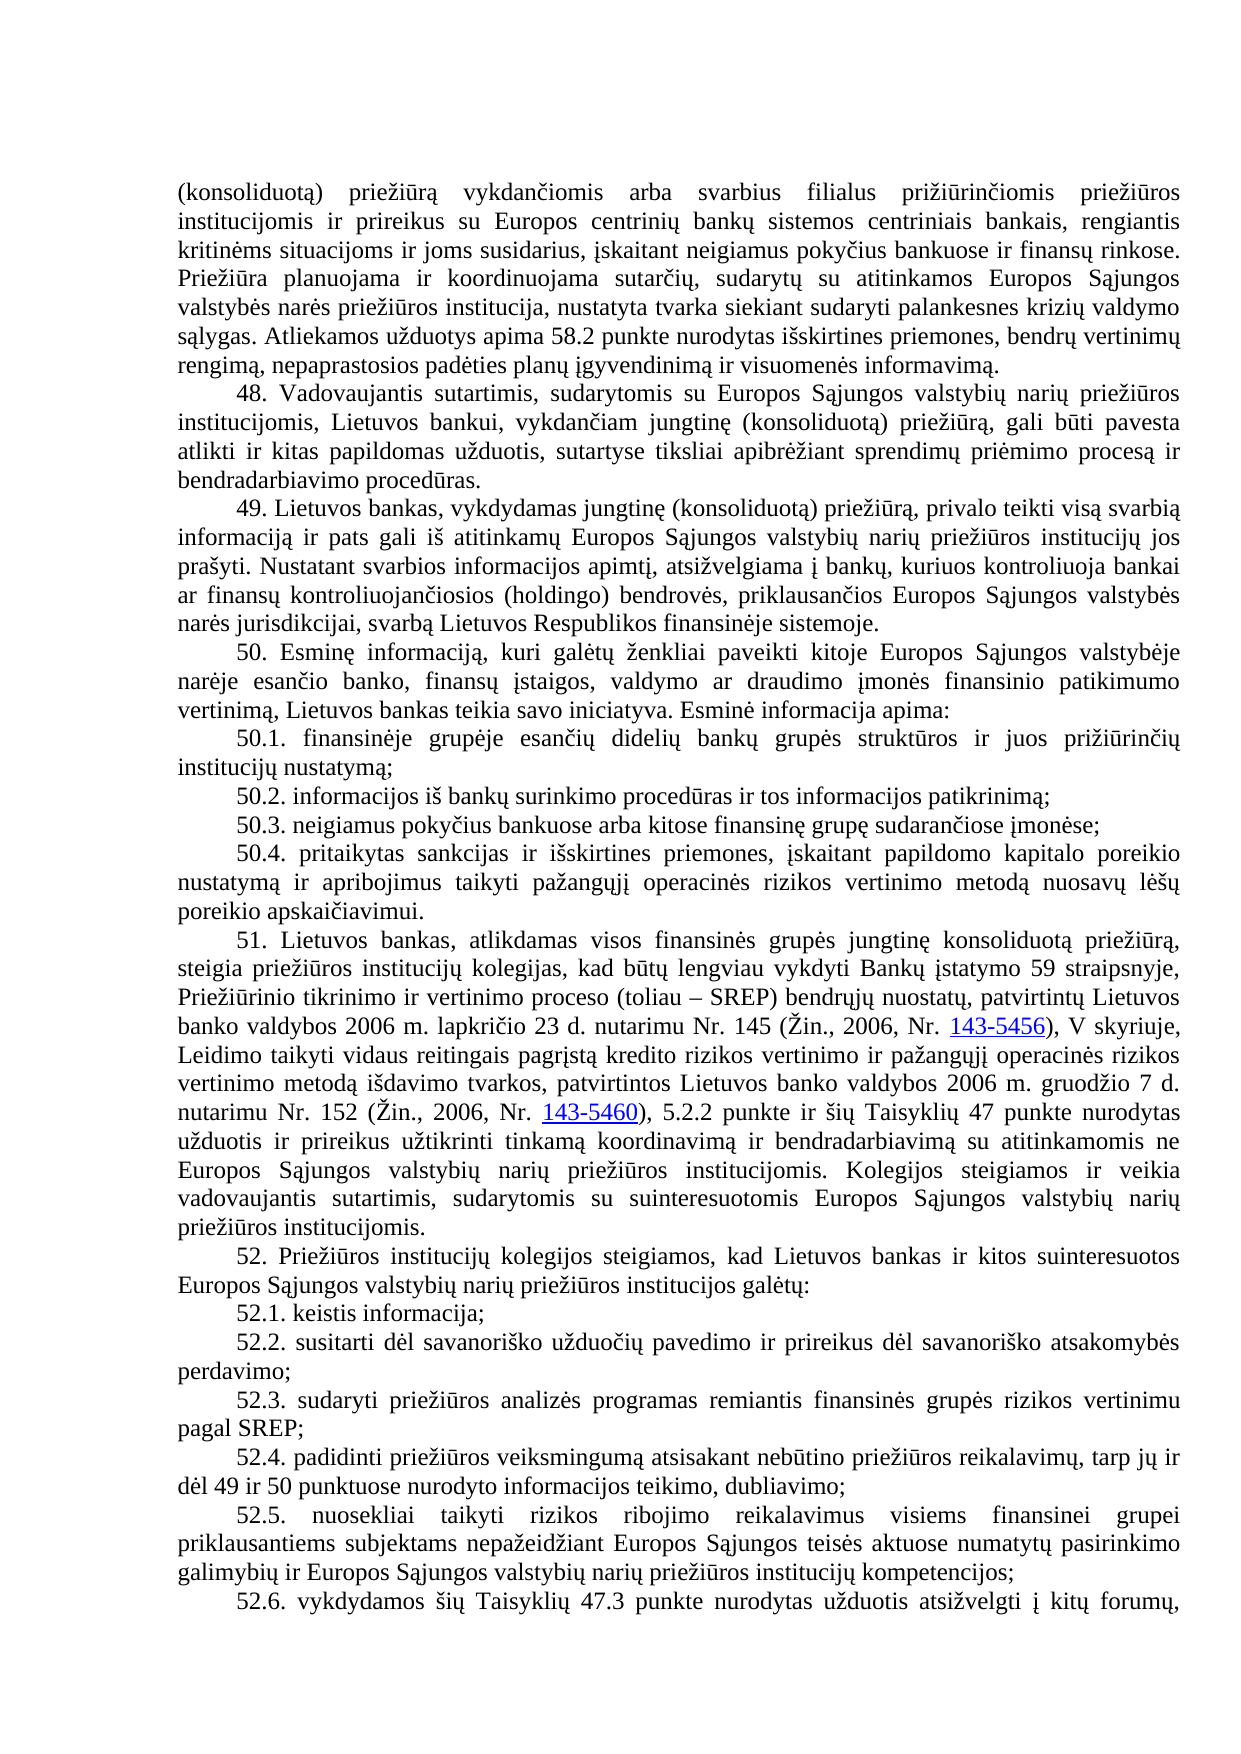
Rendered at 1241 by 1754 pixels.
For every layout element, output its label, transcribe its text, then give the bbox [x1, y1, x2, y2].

text 50.3. neigiamus pokyčius bankuose arba kitose finansinę grupę sudarančiose įmonėse; [177, 810, 1181, 838]
text 52.1. keistis informacija; [177, 1298, 1181, 1327]
text (konsoliduotą) priežiūrą vykdančiomis arba svarbius filialus prižiūrinčiomis priežiūros institucijomis ir prireikus su Europos centrinių bankų sistemos centriniais bankais, rengiantis kritinėms situacijoms ir joms susidarius, įskaitant neigiamus pokyčius bankuose ir finansų rinkose. Priežiūra planuojama ir koordinuojama sutarčių, sudarytų su atitinkamos Europos Sąjungos valstybės narės priežiūros institucija, nustatyta tvarka siekiant sudaryti palankesnes krizių valdymo sąlygas. Atliekamos užduotys apima 58.2 punkte nurodytas išskirtines priemones, bendrų vertinimų rengimą, nepaprastosios padėties planų įgyvendinimą ir visuomenės informavimą. [177, 177, 1181, 378]
text 50. Esminę informaciją, kuri galėtų ženkliai paveikti kitoje Europos Sąjungos valstybėje narėje esančio banko, finansų įstaigos, valdymo ar draudimo įmonės finansinio patikimumo vertinimą, Lietuvos bankas teikia savo iniciatyva. Esminė informacija apima: [177, 637, 1181, 723]
text 50.2. informacijos iš bankų surinkimo procedūras ir tos informacijos patikrinimą; [177, 781, 1181, 810]
text 52. Priežiūros institucijų kolegijos steigiamos, kad Lietuvos bankas ir kitos suinteresuotos Europos Sąjungos valstybių narių priežiūros institucijos galėtų: [177, 1241, 1181, 1298]
text 50.4. pritaikytas sankcijas ir išskirtines priemones, įskaitant papildomo kapitalo poreikio nustatymą ir apribojimus taikyti pažangųjį operacinės rizikos vertinimo metodą nuosavų lėšų poreikio apskaičiavimui. [177, 838, 1181, 925]
text 52.3. sudaryti priežiūros analizės programas remiantis finansinės grupės rizikos vertinimu pagal SREP; [177, 1385, 1181, 1442]
text 52.6. vykdydamos šių Taisyklių 47.3 punkte nurodytas užduotis atsižvelgti į kitų forumų, [177, 1586, 1181, 1615]
text 52.4. padidinti priežiūros veiksmingumą atsisakant nebūtino priežiūros reikalavimų, tarp jų ir dėl 49 ir 50 punktuose nurodyto informacijos teikimo, dubliavimo; [177, 1442, 1181, 1500]
text 51. Lietuvos bankas, atlikdamas visos finansinės grupės jungtinę konsoliduotą priežiūrą, steigia priežiūros institucijų kolegijas, kad būtų lengviau vykdyti Bankų įstatymo 59 straipsnyje, Priežiūrinio tikrinimo ir vertinimo proceso (toliau – SREP) bendrųjų nuostatų, patvirtintų Lietuvos banko valdybos 2006 m. lapkričio 23 d. nutarimu Nr. 145 (Žin., 2006, Nr. 143-5456), V skyriuje, Leidimo taikyti vidaus reitingais pagrįstą kredito rizikos vertinimo ir pažangųjį operacinės rizikos vertinimo metodą išdavimo tvarkos, patvirtintos Lietuvos banko valdybos 2006 m. gruodžio 7 d. nutarimu Nr. 152 (Žin., 2006, Nr. 143-5460), 5.2.2 punkte ir šių Taisyklių 47 punkte nurodytas užduotis ir prireikus užtikrinti tinkamą koordinavimą ir bendradarbiavimą su atitinkamomis ne Europos Sąjungos valstybių narių priežiūros institucijomis. Kolegijos steigiamos ir veikia vadovaujantis sutartimis, sudarytomis su suinteresuotomis Europos Sąjungos valstybių narių priežiūros institucijomis. [177, 925, 1181, 1241]
text 52.5. nuosekliai taikyti rizikos ribojimo reikalavimus visiems finansinei grupei priklausantiems subjektams nepažeidžiant Europos Sąjungos teisės aktuose numatytų pasirinkimo galimybių ir Europos Sąjungos valstybių narių priežiūros institucijų kompetencijos; [177, 1500, 1181, 1586]
text 49. Lietuvos bankas, vykdydamas jungtinę (konsoliduotą) priežiūrą, privalo teikti visą svarbią informaciją ir pats gali iš atitinkamų Europos Sąjungos valstybių narių priežiūros institucijų jos prašyti. Nustatant svarbios informacijos apimtį, atsižvelgiama į bankų, kuriuos kontroliuoja bankai ar finansų kontroliuojančiosios (holdingo) bendrovės, priklausančios Europos Sąjungos valstybės narės jurisdikcijai, svarbą Lietuvos Respublikos finansinėje sistemoje. [177, 493, 1181, 637]
text 48. Vadovaujantis sutartimis, sudarytomis su Europos Sąjungos valstybių narių priežiūros institucijomis, Lietuvos bankui, vykdančiam jungtinę (konsoliduotą) priežiūrą, gali būti pavesta atlikti ir kitas papildomas užduotis, sutartyse tiksliai apibrėžiant sprendimų priėmimo procesą ir bendradarbiavimo procedūras. [177, 378, 1181, 493]
text 50.1. finansinėje grupėje esančių didelių bankų grupės struktūros ir juos prižiūrinčių institucijų nustatymą; [177, 723, 1181, 781]
text 52.2. susitarti dėl savanoriško užduočių pavedimo ir prireikus dėl savanoriško atsakomybės perdavimo; [177, 1327, 1181, 1385]
